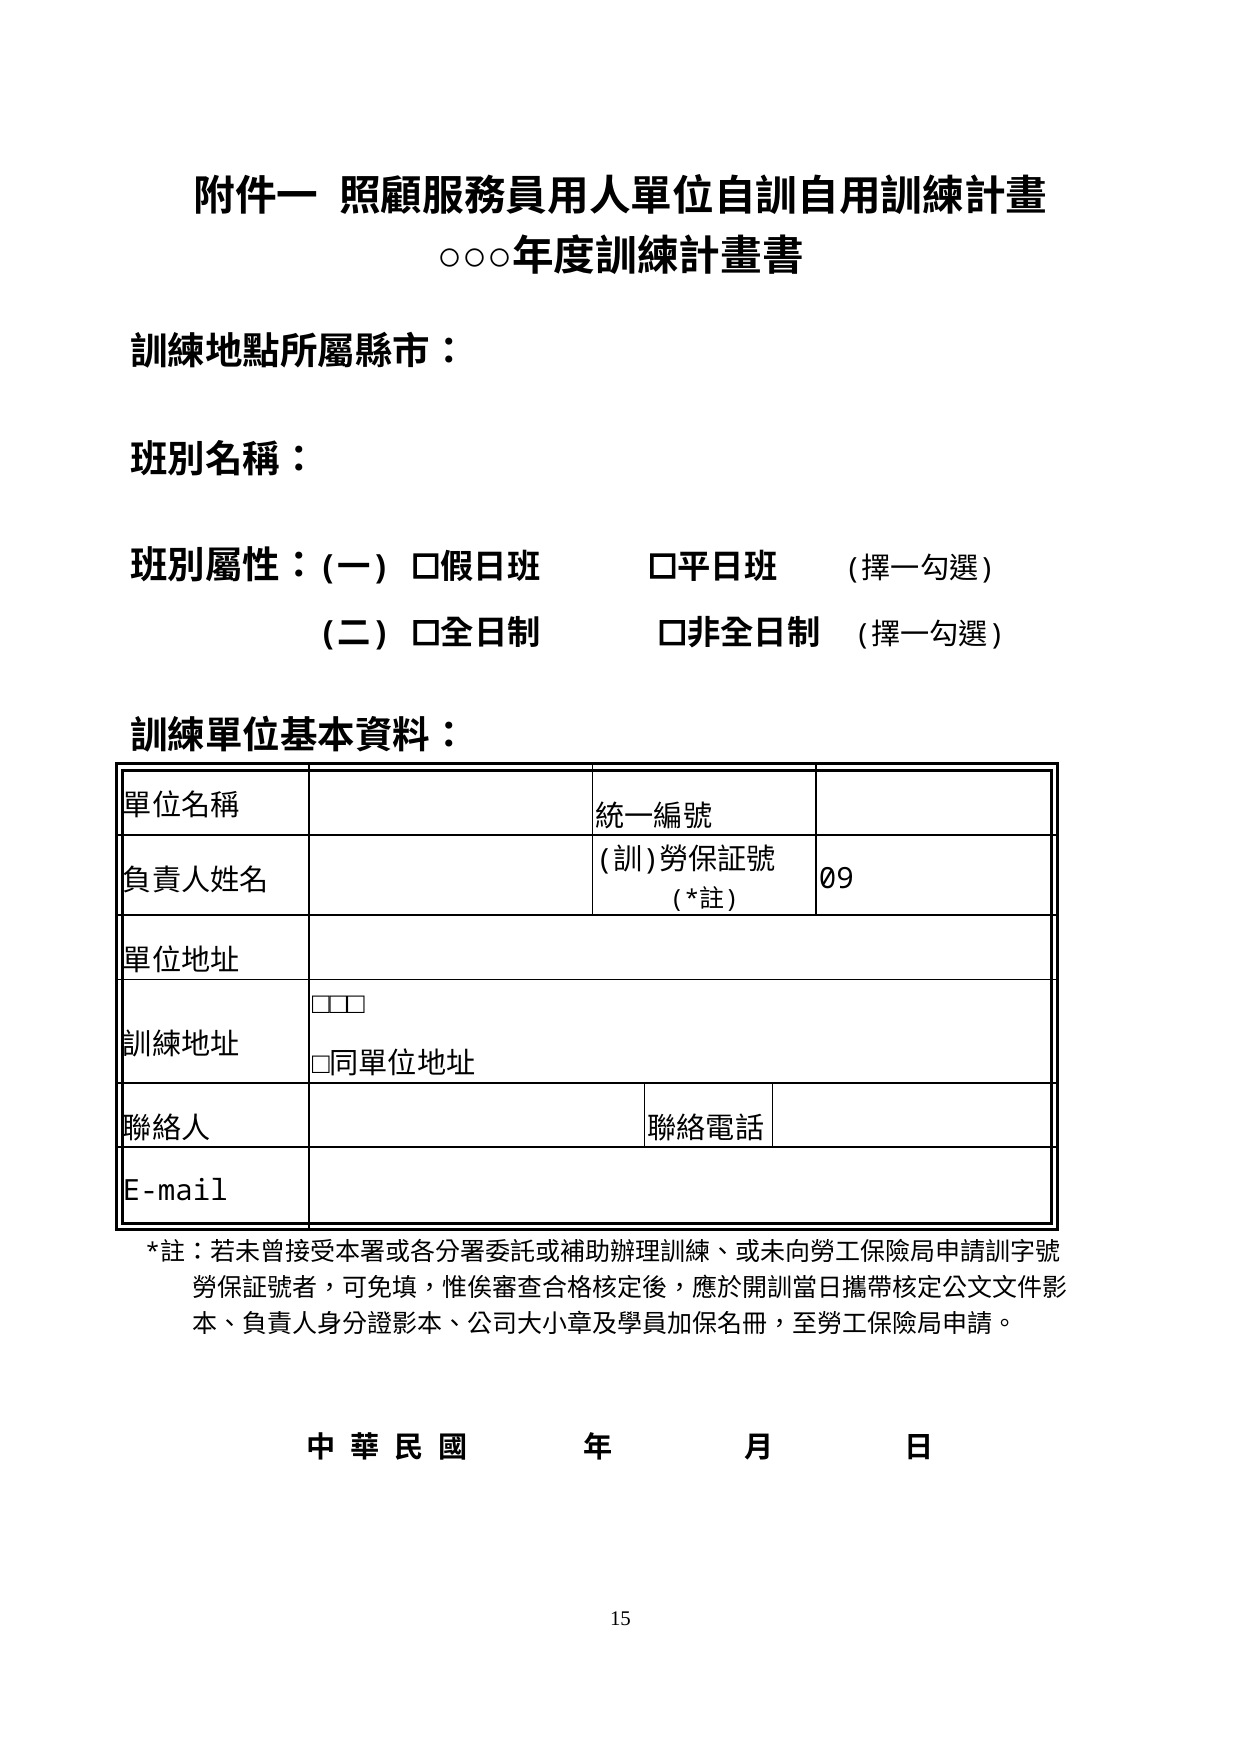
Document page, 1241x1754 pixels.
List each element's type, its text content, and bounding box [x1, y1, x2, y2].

table_cell 單位地址 [124, 916, 308, 978]
table_header [310, 772, 592, 834]
table_cell [310, 916, 1050, 978]
text ○○○年度訓練計畫書 [130, 222, 1110, 283]
table_cell 負責人姓名 [124, 836, 308, 914]
table_cell (訓)勞保証號 (*註) [593, 836, 815, 914]
table_header 單位名稱 [120, 765, 308, 834]
table_cell 聯絡電話 [645, 1084, 772, 1146]
table_cell 訓練地址 [124, 980, 308, 1082]
text *註：若未曾接受本署或各分署委託或補助辦理訓練、或未向勞工保險局申請訓字號勞保証號者，可免填，惟俟審查合格核定後，應於開訓當日攜帶核定公文文件影本、負責人身分證影本、公司大小章及學員加保名冊，至勞工保險局申請。 [145, 1231, 1075, 1340]
table_header 統一編號 [593, 772, 815, 834]
text 訓練單位基本資料： [130, 696, 1110, 762]
text 附件一 照顧服務員用人單位自訓自用訓練計畫 [130, 162, 1110, 222]
table_cell [310, 1084, 644, 1146]
text 中 華 民 國 年 月 日 [130, 1403, 1110, 1465]
table_cell [310, 1148, 1050, 1222]
text 班別屬性：(一) 假日班 平日班 (擇一勾選) (二) 全日制 非全日制 (擇一勾選) [130, 525, 1110, 658]
table_header [817, 772, 1050, 834]
table_header [593, 765, 815, 769]
table_header [817, 765, 1054, 834]
table_header [310, 765, 592, 769]
table_cell E-mail [124, 1148, 308, 1222]
text 班別名稱： [130, 412, 1110, 487]
table_cell 聯絡人 [124, 1084, 308, 1146]
table_cell [773, 1084, 1050, 1146]
table_cell 09 [817, 836, 1050, 914]
table_cell □□□ □同單位地址 [310, 980, 1050, 1082]
table_cell [310, 836, 592, 914]
text 訓練地點所屬縣市： [130, 321, 1110, 375]
